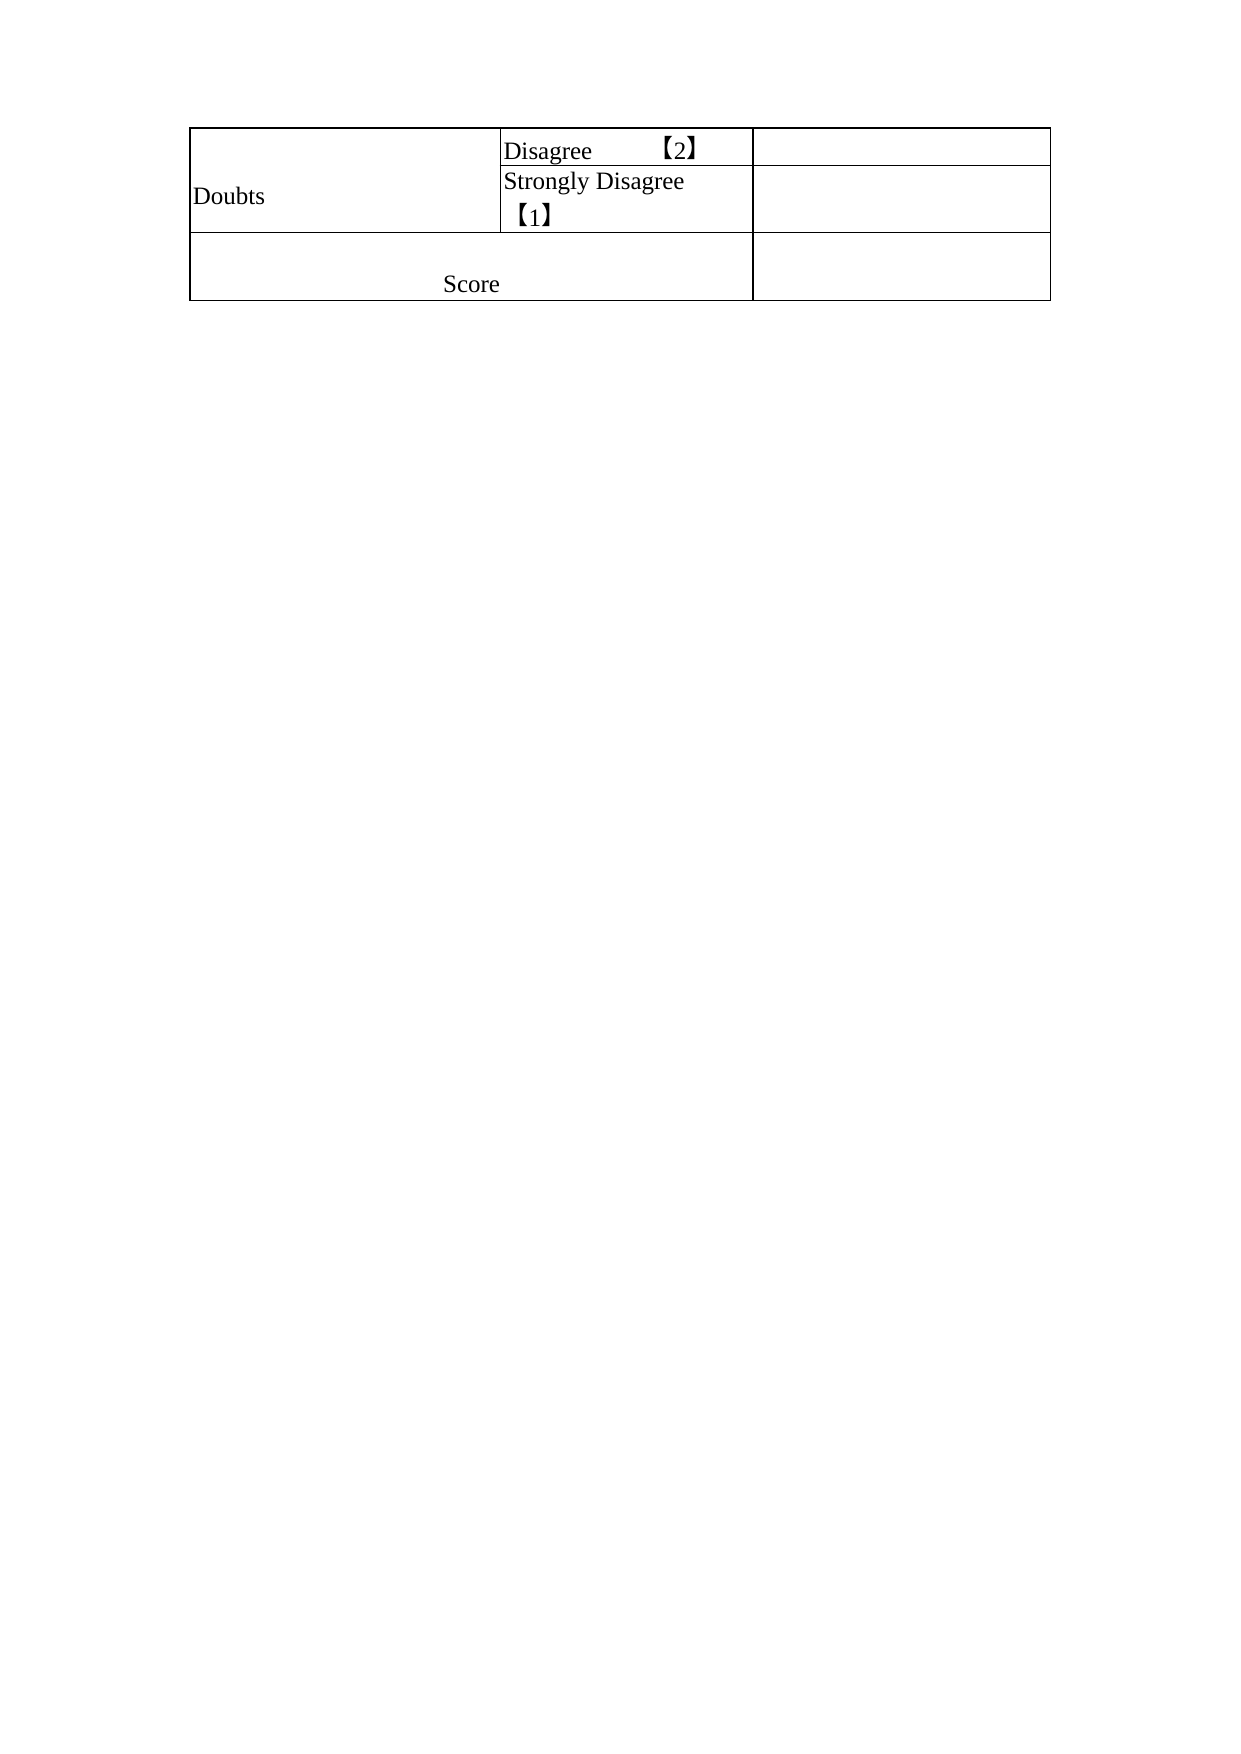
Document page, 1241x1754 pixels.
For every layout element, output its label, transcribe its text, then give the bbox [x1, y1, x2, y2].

table_cell Strongly Disagree 【1】 [501, 166, 752, 231]
table_cell Score [191, 233, 752, 299]
table_cell Disagree 【2】 [501, 129, 752, 165]
table_cell [754, 166, 1050, 231]
table_cell [754, 233, 1050, 299]
table_cell [754, 129, 1050, 165]
